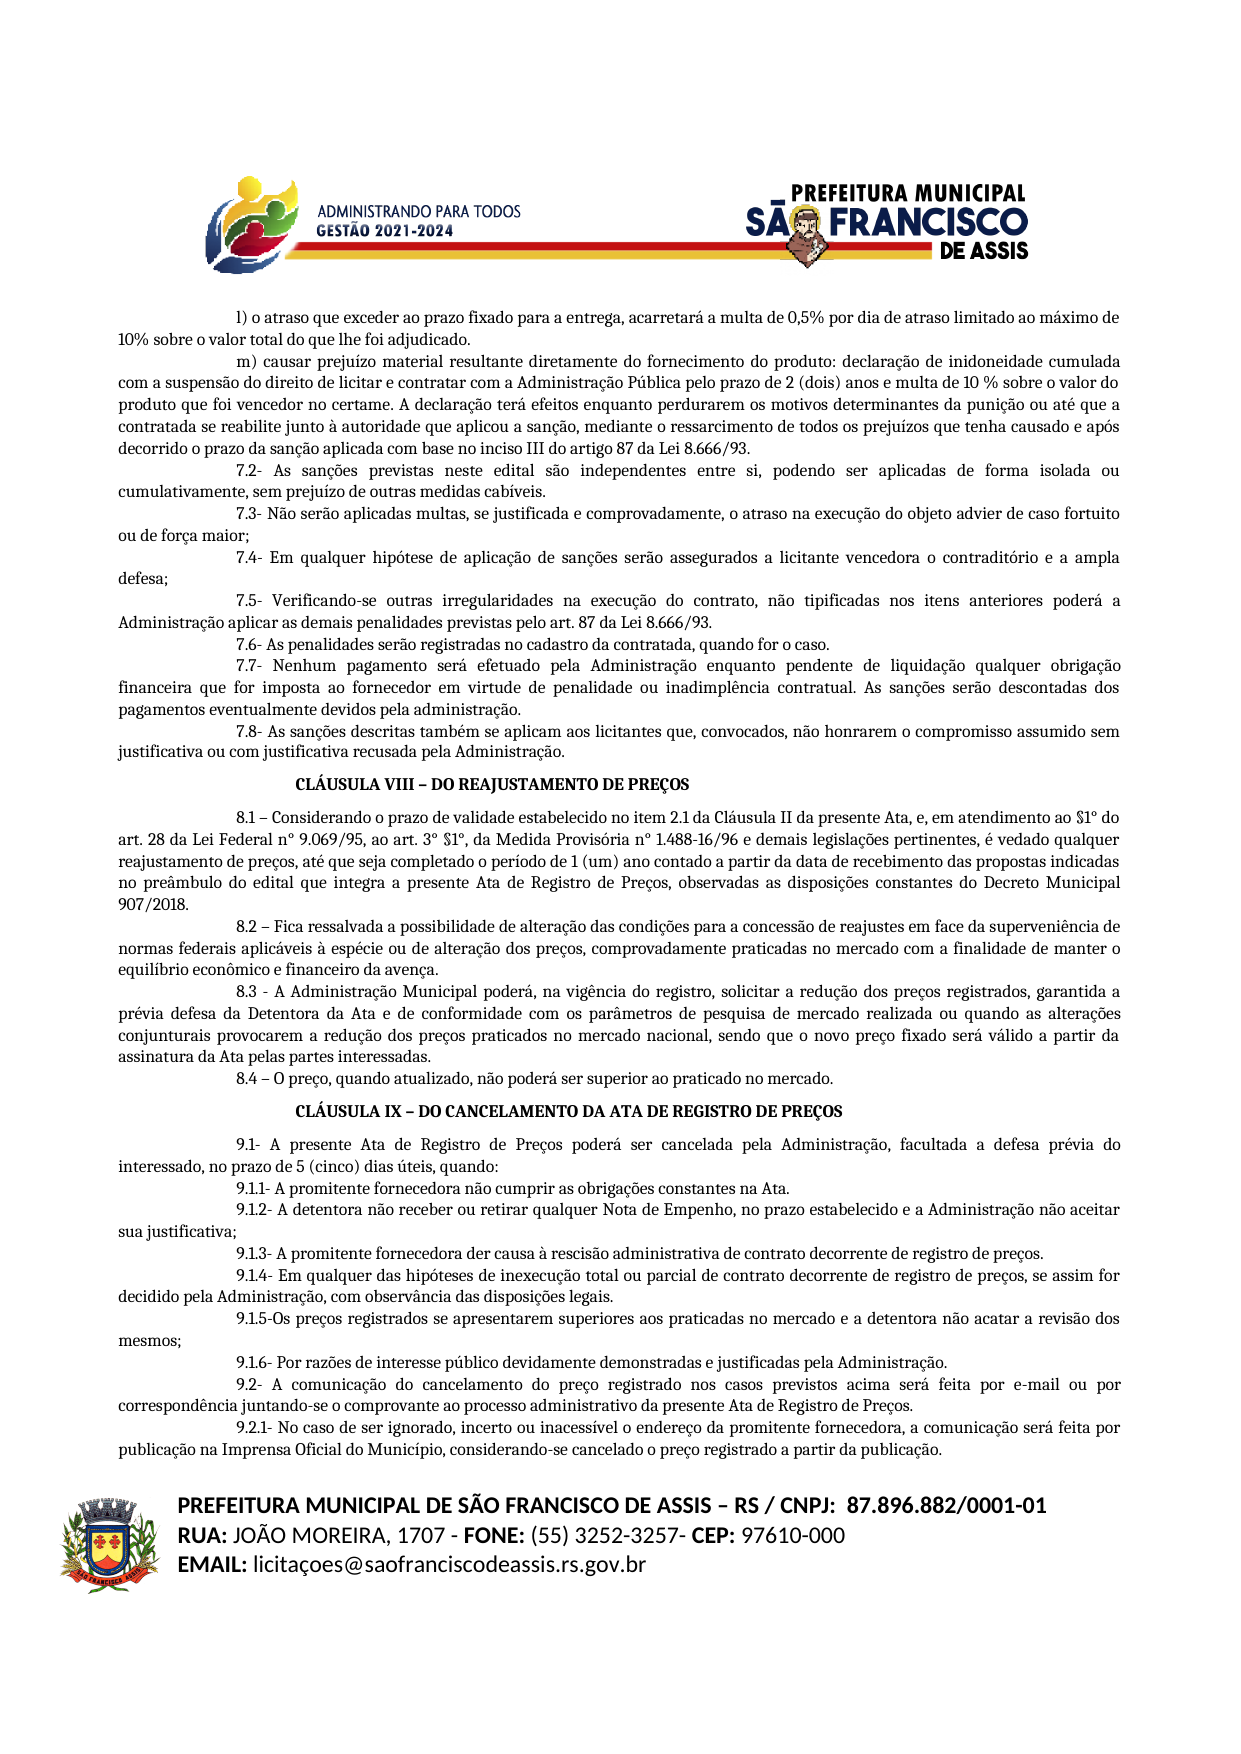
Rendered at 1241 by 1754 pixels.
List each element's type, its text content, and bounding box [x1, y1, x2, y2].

text 8.1 – Considerando o prazo de validade estabelecido no item 2.1 da Cláusula II da presente Ata, e, em atendimento ao §1° do art. 28 da Lei Federal n° 9.069/95, ao art. 3° §1°, da Medida Provisória n° 1.488-16/96 e demais legislações pertinentes, é vedado qualquer reajustamento de preços, até que seja completado o período de 1 (um) ano contado a partir da data de recebimento das propostas indicadas no preâmbulo do edital que integra a presente Ata de Registro de Preços, observadas as disposições constantes do Decreto Municipal 907/2018. [118, 807, 1122, 915]
text 9.1.2- A detentora não receber ou retirar qualquer Nota de Empenho, no prazo estabelecido e a Administração não aceitar sua justificativa; [118, 1200, 1122, 1242]
text CLÁUSULA VIII – DO REAJUSTAMENTO DE PREÇOS [118, 774, 1122, 795]
text 8.2 – Fica ressalvada a possibilidade de alteração das condições para a concessão de reajustes em face da superveniência de normas federais aplicáveis à espécie ou de alteração dos preços, comprovadamente praticadas no mercado com a finalidade de manter o equilíbrio econômico e financeiro da avença. [118, 916, 1122, 980]
text 7.8- As sanções descritas também se aplicam aos licitantes que, convocados, não honrarem o compromisso assumido sem justificativa ou com justificativa recusada pela Administração. [118, 721, 1122, 762]
text 9.1.4- Em qualquer das hipóteses de inexecução total ou parcial de contrato decorrente de registro de preços, se assim for decidido pela Administração, com observância das disposições legais. [118, 1265, 1122, 1307]
text 7.2- As sanções previstas neste edital são independentes entre si, podendo ser aplicadas de forma isolada ou cumulativamente, sem prejuízo de outras medidas cabíveis. [118, 460, 1122, 502]
text 9.1.6- Por razões de interesse público devidamente demonstradas e justificadas pela Administração. [118, 1352, 1122, 1373]
text 9.1- A presente Ata de Registro de Preços poderá ser cancelada pela Administração, facultada a defesa prévia do interessado, no prazo de 5 (cinco) dias úteis, quando: [118, 1134, 1122, 1177]
text CLÁUSULA IX – DO CANCELAMENTO DA ATA DE REGISTRO DE PREÇOS [118, 1102, 1122, 1122]
text 9.1.1- A promitente fornecedora não cumprir as obrigações constantes na Ata. [118, 1178, 1122, 1198]
text 9.1.5-Os preços registrados se apresentarem superiores aos praticadas no mercado e a detentora não acatar a revisão dos mesmos; [118, 1309, 1122, 1351]
text 7.4- Em qualquer hipótese de aplicação de sanções serão assegurados a licitante vencedora o contraditório e a ampla defesa; [118, 547, 1122, 589]
text 7.5- Verificando-se outras irregularidades na execução do contrato, não tipificadas nos itens anteriores poderá a Administração aplicar as demais penalidades previstas pelo art. 87 da Lei 8.666/93. [118, 591, 1122, 633]
text 8.3 - A Administração Municipal poderá, na vigência do registro, solicitar a redução dos preços registrados, garantida a prévia defesa da Detentora da Ata e de conformidade com os parâmetros de pesquisa de mercado realizada ou quando as alterações conjunturais provocarem a redução dos preços praticados no mercado nacional, sendo que o novo preço fixado será válido a partir da assinatura da Ata pelas partes interessadas. [118, 982, 1122, 1067]
text 9.2- A comunicação do cancelamento do preço registrado nos casos previstos acima será feita por e-mail ou por correspondência juntando-se o comprovante ao processo administrativo da presente Ata de Registro de Preços. [118, 1374, 1122, 1416]
text 7.7- Nenhum pagamento será efetuado pela Administração enquanto pendente de liquidação qualquer obrigação financeira que for imposta ao fornecedor em virtude de penalidade ou inadimplência contratual. As sanções serão descontadas dos pagamentos eventualmente devidos pela administração. [118, 656, 1122, 720]
text m) causar prejuízo material resultante diretamente do fornecimento do produto: declaração de inidoneidade cumulada com a suspensão do direito de licitar e contratar com a Administração Pública pelo prazo de 2 (dois) anos e multa de 10 % sobre o valor do produto que foi vencedor no certame. A declaração terá efeitos enquanto perdurarem os motivos determinantes da punição ou até que a contratada se reabilite junto à autoridade que aplicou a sanção, mediante o ressarcimento de todos os prejuízos que tenha causado e após decorrido o prazo da sanção aplicada com base no inciso III do artigo 87 da Lei 8.666/93. [118, 351, 1122, 459]
text 7.3- Não serão aplicadas multas, se justificada e comprovadamente, o atraso na execução do objeto advier de caso fortuito ou de força maior; [118, 503, 1122, 546]
text 9.2.1- No caso de ser ignorado, incerto ou inacessível o endereço da promitente fornecedora, a comunicação será feita por publicação na Imprensa Oficial do Município, considerando-se cancelado o preço registrado a partir da publicação. [118, 1418, 1122, 1460]
text 7.6- As penalidades serão registradas no cadastro da contratada, quando for o caso. [118, 634, 1122, 654]
text 9.1.3- A promitente fornecedora der causa à rescisão administrativa de contrato decorrente de registro de preços. [118, 1243, 1122, 1264]
text l) o atraso que exceder ao prazo fixado para a entrega, acarretará a multa de 0,5% por dia de atraso limitado ao máximo de 10% sobre o valor total do que lhe foi adjudicado. [118, 308, 1122, 350]
text 8.4 – O preço, quando atualizado, não poderá ser superior ao praticado no mercado. [118, 1069, 1122, 1089]
